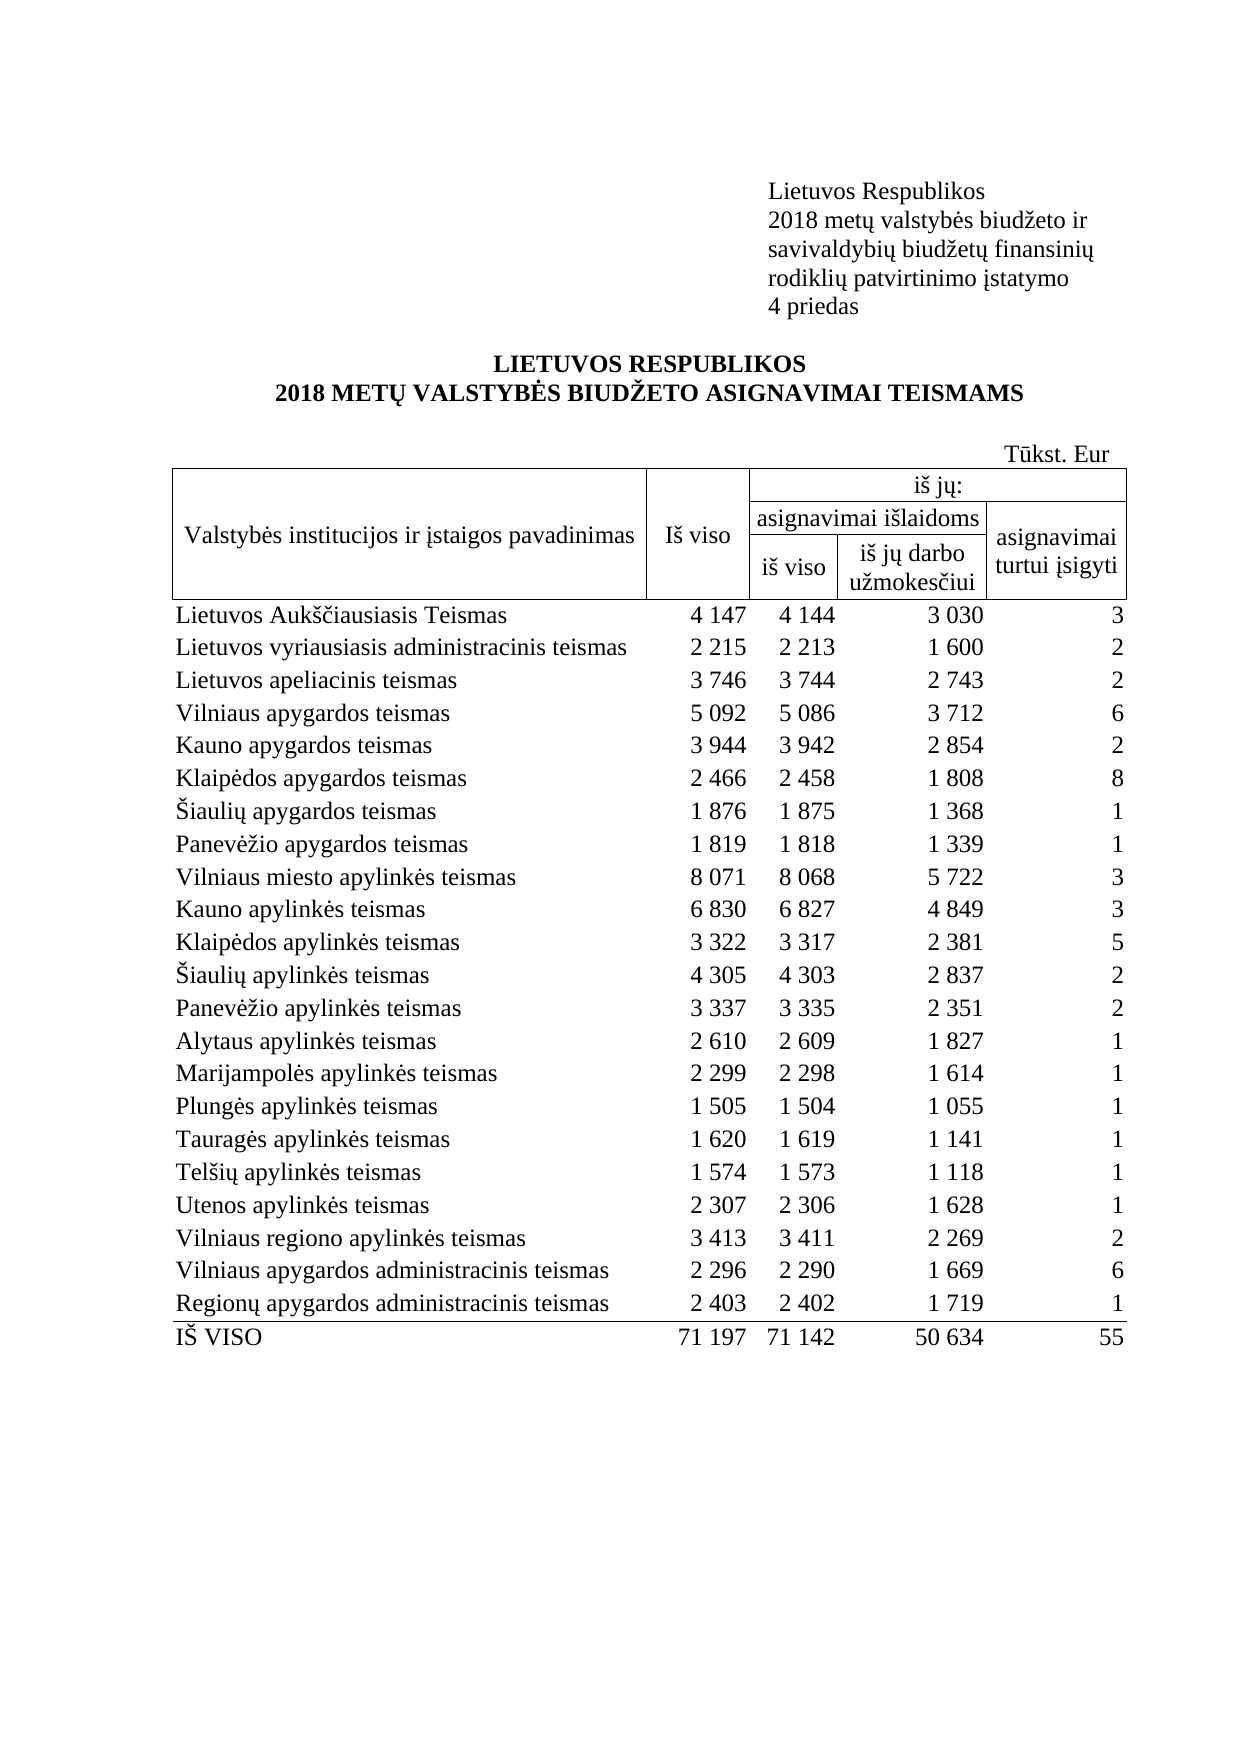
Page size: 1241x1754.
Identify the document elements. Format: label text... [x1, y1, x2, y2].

table_cell 6 [987, 1255, 1127, 1288]
table_cell 3 [987, 600, 1127, 632]
table_cell Vilniaus apygardos administracinis teismas [173, 1255, 646, 1288]
table_cell 2 307 [646, 1190, 749, 1223]
table_cell Šiaulių apygardos teismas [173, 796, 646, 829]
table_cell 6 827 [749, 895, 838, 927]
table_cell 1 614 [838, 1059, 987, 1091]
table_cell Klaipėdos apygardos teismas [173, 763, 646, 796]
table_cell 1 628 [838, 1190, 987, 1223]
table_cell 3 413 [646, 1223, 749, 1255]
table_cell 8 068 [749, 862, 838, 894]
table_cell Valstybės institucijos ir įstaigos pavadinimas [173, 469, 646, 599]
table_cell 2 466 [646, 763, 749, 796]
table_cell 1 [987, 1157, 1127, 1190]
table_cell 1 818 [749, 829, 838, 862]
table_cell 2 458 [749, 763, 838, 796]
text Lietuvos Respublikos [177, 176, 1122, 205]
table_cell 2 854 [838, 730, 987, 763]
table_cell 6 830 [646, 895, 749, 927]
table_cell 2 [987, 960, 1127, 993]
table_header [838, 435, 987, 468]
table_cell 1 [987, 829, 1127, 862]
table_cell Vilniaus apygardos teismas [173, 698, 646, 730]
table_cell Panevėžio apylinkės teismas [173, 993, 646, 1026]
table_cell 2 290 [749, 1255, 838, 1288]
table_cell 3 [987, 862, 1127, 894]
table_cell asignavimai išlaidoms [750, 502, 986, 533]
table_cell 1 [987, 1124, 1127, 1157]
table_header [749, 435, 838, 468]
table_cell asignavimai turtui įsigyti [987, 502, 1126, 599]
table_cell 8 [987, 763, 1127, 796]
table_cell Regionų apygardos administracinis teismas [173, 1288, 646, 1321]
table_cell 3 944 [646, 730, 749, 763]
table_cell 4 849 [838, 895, 987, 927]
table_cell 71 142 [749, 1322, 838, 1354]
table_cell 2 609 [749, 1026, 838, 1058]
table_cell 1 574 [646, 1157, 749, 1190]
text 2018 METŲ VALSTYBĖS BIUDŽETO ASIGNAVIMAI TEISMAMS [177, 378, 1122, 406]
table_cell 2 402 [749, 1288, 838, 1321]
text 4 priedas [177, 291, 1122, 320]
table_header [646, 435, 749, 468]
table_cell 2 [987, 730, 1127, 763]
table_cell 2 [987, 993, 1127, 1026]
table_cell 1 [987, 1190, 1127, 1223]
text rodiklių patvirtinimo įstatymo [177, 263, 1122, 291]
table_cell Telšių apylinkės teismas [173, 1157, 646, 1190]
table_cell 2 381 [838, 927, 987, 960]
table_cell 2 269 [838, 1223, 987, 1255]
table_cell 1 055 [838, 1091, 987, 1124]
table_cell iš jų: [750, 469, 1126, 501]
table_cell 1 876 [646, 796, 749, 829]
table_cell Šiaulių apylinkės teismas [173, 960, 646, 993]
table_cell 8 071 [646, 862, 749, 894]
table_cell Lietuvos Aukščiausiasis Teismas [173, 600, 646, 632]
table_cell 1 [987, 1059, 1127, 1091]
table_cell 71 197 [646, 1322, 749, 1354]
table_cell 3 746 [646, 665, 749, 698]
text savivaldybių biudžetų finansinių [177, 234, 1122, 263]
table_cell Tauragės apylinkės teismas [173, 1124, 646, 1157]
table_cell 55 [987, 1322, 1127, 1354]
table_cell 5 086 [749, 698, 838, 730]
table_cell 2 [987, 632, 1127, 665]
table_cell 1 819 [646, 829, 749, 862]
table_cell IŠ VISO [173, 1322, 646, 1354]
table_cell Kauno apylinkės teismas [173, 895, 646, 927]
table_cell 3 337 [646, 993, 749, 1026]
table_cell 3 744 [749, 665, 838, 698]
table_cell 1 875 [749, 796, 838, 829]
table_cell Lietuvos vyriausiasis administracinis teismas [173, 632, 646, 665]
table_cell 3 322 [646, 927, 749, 960]
table_cell 3 712 [838, 698, 987, 730]
table_cell 1 [987, 796, 1127, 829]
table_cell 2 610 [646, 1026, 749, 1058]
table_cell Plungės apylinkės teismas [173, 1091, 646, 1124]
table_cell 5 [987, 927, 1127, 960]
table_cell 6 [987, 698, 1127, 730]
table_cell 2 743 [838, 665, 987, 698]
table_cell 4 303 [749, 960, 838, 993]
table_cell 1 719 [838, 1288, 987, 1321]
table_cell Lietuvos apeliacinis teismas [173, 665, 646, 698]
table_cell 1 573 [749, 1157, 838, 1190]
table_cell 1 669 [838, 1255, 987, 1288]
table_cell iš viso [750, 535, 837, 599]
table_cell Iš viso [647, 469, 749, 599]
table_cell Vilniaus regiono apylinkės teismas [173, 1223, 646, 1255]
table_cell Kauno apygardos teismas [173, 730, 646, 763]
table_cell 3 030 [838, 600, 987, 632]
table_cell 1 504 [749, 1091, 838, 1124]
table_cell 3 942 [749, 730, 838, 763]
table_cell Alytaus apylinkės teismas [173, 1026, 646, 1058]
table_cell 1 368 [838, 796, 987, 829]
table_cell 2 351 [838, 993, 987, 1026]
table_cell 4 147 [646, 600, 749, 632]
table_cell 50 634 [838, 1322, 987, 1354]
text 2018 metų valstybės biudžeto ir [177, 205, 1122, 234]
table_cell 4 144 [749, 600, 838, 632]
table_cell 2 298 [749, 1059, 838, 1091]
table_cell 1 118 [838, 1157, 987, 1190]
table_cell 1 600 [838, 632, 987, 665]
table_cell 1 619 [749, 1124, 838, 1157]
table_cell Utenos apylinkės teismas [173, 1190, 646, 1223]
table_cell 2 306 [749, 1190, 838, 1223]
table_cell 1 [987, 1026, 1127, 1058]
table_cell 2 215 [646, 632, 749, 665]
table_cell 1 808 [838, 763, 987, 796]
table_cell Panevėžio apygardos teismas [173, 829, 646, 862]
table_cell 2 213 [749, 632, 838, 665]
table_cell 2 [987, 665, 1127, 698]
text LIETUVOS RESPUBLIKOS [177, 349, 1122, 378]
table_cell 1 339 [838, 829, 987, 862]
table_cell 1 620 [646, 1124, 749, 1157]
table_cell Vilniaus miesto apylinkės teismas [173, 862, 646, 894]
table_cell 2 [987, 1223, 1127, 1255]
table_header Tūkst. Eur [987, 435, 1127, 468]
table_cell 1 [987, 1288, 1127, 1321]
table_cell 1 827 [838, 1026, 987, 1058]
table_cell 3 [987, 895, 1127, 927]
table_cell Klaipėdos apylinkės teismas [173, 927, 646, 960]
table_cell 2 296 [646, 1255, 749, 1288]
table_cell iš jų darbo užmokesčiui [838, 535, 986, 599]
table_cell 4 305 [646, 960, 749, 993]
table_cell 3 317 [749, 927, 838, 960]
table_cell 2 299 [646, 1059, 749, 1091]
table_cell 3 335 [749, 993, 838, 1026]
table_cell 2 403 [646, 1288, 749, 1321]
table_cell 5 722 [838, 862, 987, 894]
table_cell 1 [987, 1091, 1127, 1124]
table_header [173, 435, 646, 468]
table_cell 1 141 [838, 1124, 987, 1157]
table_cell 5 092 [646, 698, 749, 730]
table_cell 2 837 [838, 960, 987, 993]
table_cell 1 505 [646, 1091, 749, 1124]
table_cell 3 411 [749, 1223, 838, 1255]
table_cell Marijampolės apylinkės teismas [173, 1059, 646, 1091]
